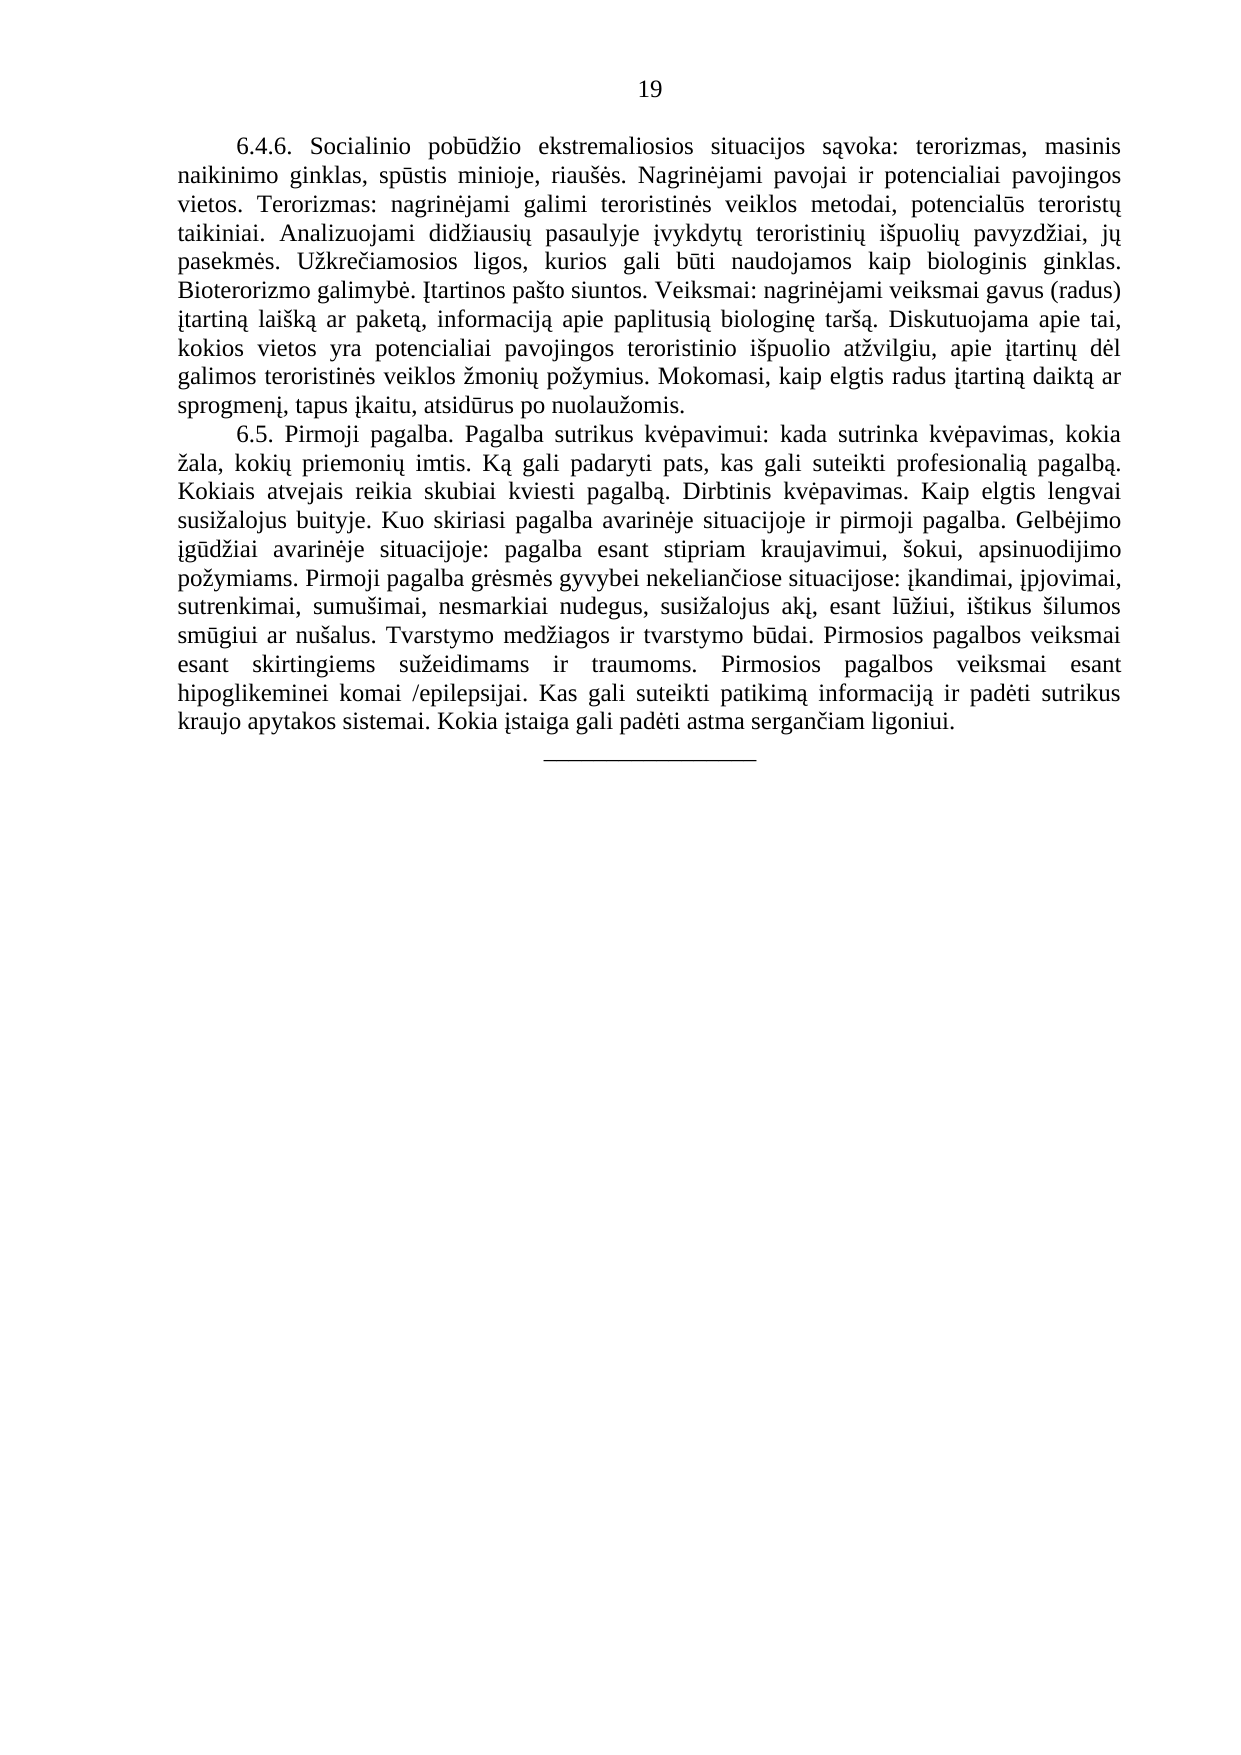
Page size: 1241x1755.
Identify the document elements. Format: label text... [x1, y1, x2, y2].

text 6.5. Pirmoji pagalba. Pagalba sutrikus kvėpavimui: kada sutrinka kvėpavimas, kokia žala, kokių priemonių imtis. Ką gali padaryti pats, kas gali suteikti profesionalią pagalbą. Kokiais atvejais reikia skubiai kviesti pagalbą. Dirbtinis kvėpavimas. Kaip elgtis lengvai susižalojus buityje. Kuo skiriasi pagalba avarinėje situacijoje ir pirmoji pagalba. Gelbėjimo įgūdžiai avarinėje situacijoje: pagalba esant stipriam kraujavimui, šokui, apsinuodijimo požymiams. Pirmoji pagalba grėsmės gyvybei nekeliančiose situacijose: įkandimai, įpjovimai, sutrenkimai, sumušimai, nesmarkiai nudegus, susižalojus akį, esant lūžiui, ištikus šilumos smūgiui ar nušalus. Tvarstymo medžiagos ir tvarstymo būdai. Pirmosios pagalbos veiksmai esant skirtingiems sužeidimams ir traumoms. Pirmosios pagalbos veiksmai esant hipoglikeminei komai /epilepsijai. Kas gali suteikti patikimą informaciją ir padėti sutrikus kraujo apytakos sistemai. Kokia įstaiga gali padėti astma sergančiam ligoniui. [177, 419, 1122, 735]
text 6.4.6. Socialinio pobūdžio ekstremaliosios situacijos sąvoka: terorizmas, masinis naikinimo ginklas, spūstis minioje, riaušės. Nagrinėjami pavojai ir potencialiai pavojingos vietos. Terorizmas: nagrinėjami galimi teroristinės veiklos metodai, potencialūs teroristų taikiniai. Analizuojami didžiausių pasaulyje įvykdytų teroristinių išpuolių pavyzdžiai, jų pasekmės. Užkrečiamosios ligos, kurios gali būti naudojamos kaip biologinis ginklas. Bioterorizmo galimybė. Įtartinos pašto siuntos. Veiksmai: nagrinėjami veiksmai gavus (radus) įtartiną laišką ar paketą, informaciją apie paplitusią biologinę taršą. Diskutuojama apie tai, kokios vietos yra potencialiai pavojingos teroristinio išpuolio atžvilgiu, apie įtartinų dėl galimos teroristinės veiklos žmonių požymius. Mokomasi, kaip elgtis radus įtartiną daiktą ar sprogmenį, tapus įkaitu, atsidūrus po nuolaužomis. [177, 131, 1122, 419]
text _________________ [177, 735, 1122, 764]
